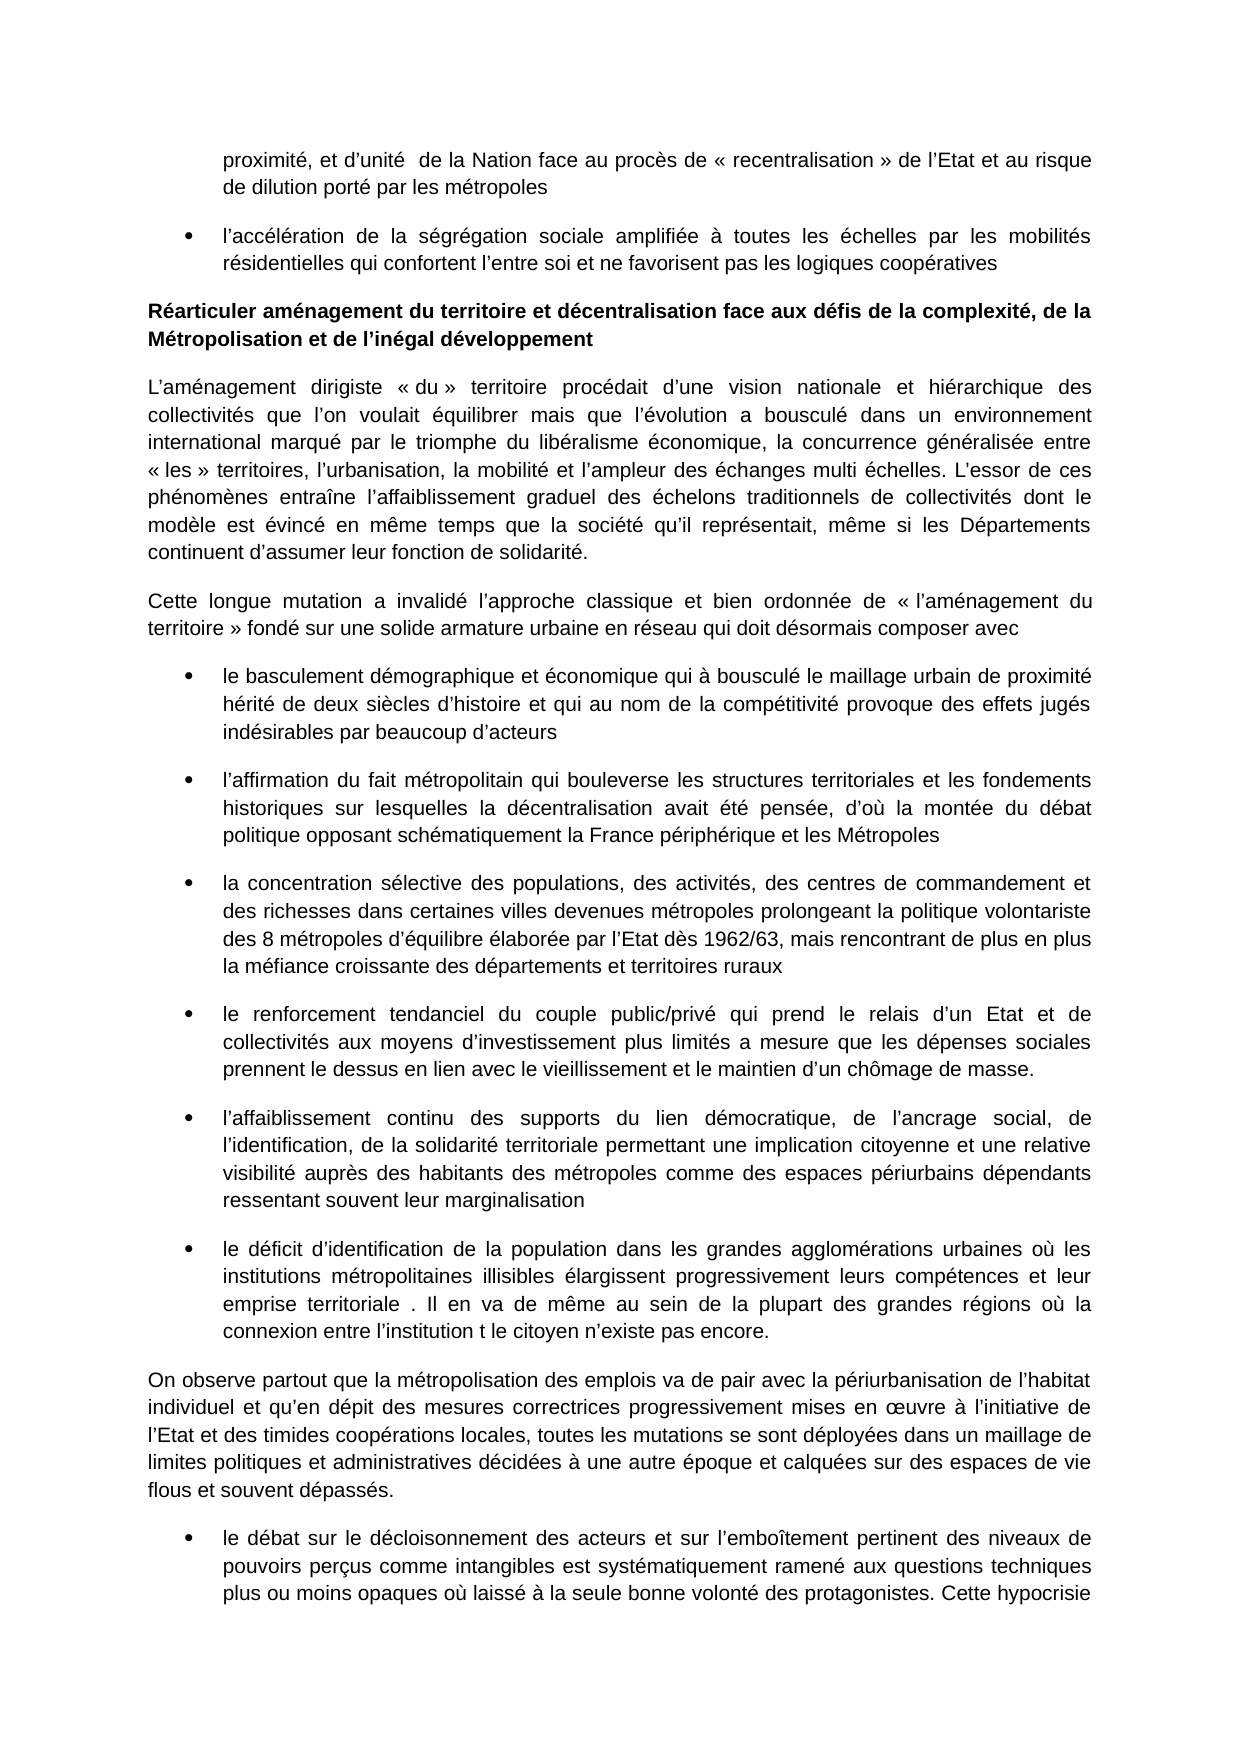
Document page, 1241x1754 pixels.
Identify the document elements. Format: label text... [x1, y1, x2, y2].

list l’accélération de la ségrégation sociale amplifiée à toutes les échelles par les mobilités résidentielles qui confortent l’entre soi et ne favorisent pas les logiques coopératives [185, 223, 1093, 275]
text L’aménagement dirigiste « du » territoire procédait d’une vision nationale et hiérarchique des collectivités que l’on voulait équilibrer mais que l’évolution a bousculé dans un environnement international marqué par le triomphe du libéralisme économique, la concurrence généralisée entre « les » territoires, l’urbanisation, la mobilité et l’ampleur des échanges multi échelles. L’essor de ces phénomènes entraîne l’affaiblissement graduel des échelons traditionnels de collectivités dont le modèle est évincé en même temps que la société qu’il représentait, même si les Départements continuent d’assumer leur fonction de solidarité. [148, 375, 1093, 564]
list le renforcement tendanciel du couple public/privé qui prend le relais d’un Etat et de collectivités aux moyens d’investissement plus limités a mesure que les dépenses sociales prennent le dessus en lien avec le vieillissement et le maintien d’un chômage de masse. [185, 1002, 1093, 1081]
list proximité, et d’unité de la Nation face au procès de « recentralisation » de l’Etat et au risque de dilution porté par les métropoles [185, 148, 1093, 199]
list le débat sur le décloisonnement des acteurs et sur l’emboîtement pertinent des niveaux de pouvoirs perçus comme intangibles est systématiquement ramené aux questions techniques plus ou moins opaques où laissé à la seule bonne volonté des protagonistes. Cette hypocrisie [185, 1526, 1093, 1605]
text Réarticuler aménagement du territoire et décentralisation face aux défis de la complexité, de la Métropolisation et de l’inégal développement [148, 299, 1093, 351]
list l’affirmation du fait métropolitain qui bouleverse les structures territoriales et les fondements historiques sur lesquelles la décentralisation avait été pensée, d’où la montée du débat politique opposant schématiquement la France périphérique et les Métropoles [185, 768, 1093, 847]
list le déficit d’identification de la population dans les grandes agglomérations urbaines où les institutions métropolitaines illisibles élargissent progressivement leurs compétences et leur emprise territoriale . Il en va de même au sein de la plupart des grandes régions où la connexion entre l’institution t le citoyen n’existe pas encore. [185, 1237, 1093, 1343]
list le basculement démographique et économique qui à bousculé le maillage urbain de proximité hérité de deux siècles d’histoire et qui au nom de la compétitivité provoque des effets jugés indésirables par beaucoup d’acteurs [185, 664, 1093, 743]
list l’affaiblissement continu des supports du lien démocratique, de l’ancrage social, de l’identification, de la solidarité territoriale permettant une implication citoyenne et une relative visibilité auprès des habitants des métropoles comme des espaces périurbains dépendants ressentant souvent leur marginalisation [185, 1106, 1093, 1212]
list la concentration sélective des populations, des activités, des centres de commandement et des richesses dans certaines villes devenues métropoles prolongeant la politique volontariste des 8 métropoles d’équilibre élaborée par l’Etat dès 1962/63, mais rencontrant de plus en plus la méfiance croissante des départements et territoires ruraux [185, 871, 1093, 978]
text Cette longue mutation a invalidé l’approche classique et bien ordonnée de « l’aménagement du territoire » fondé sur une solide armature urbaine en réseau qui doit désormais composer avec [148, 588, 1093, 640]
text On observe partout que la métropolisation des emplois va de pair avec la périurbanisation de l’habitat individuel et qu’en dépit des mesures correctrices progressivement mises en œuvre à l’initiative de l’Etat et des timides coopérations locales, toutes les mutations se sont déployées dans un maillage de limites politiques et administratives décidées à une autre époque et calquées sur des espaces de vie flous et souvent dépassés. [148, 1367, 1093, 1501]
